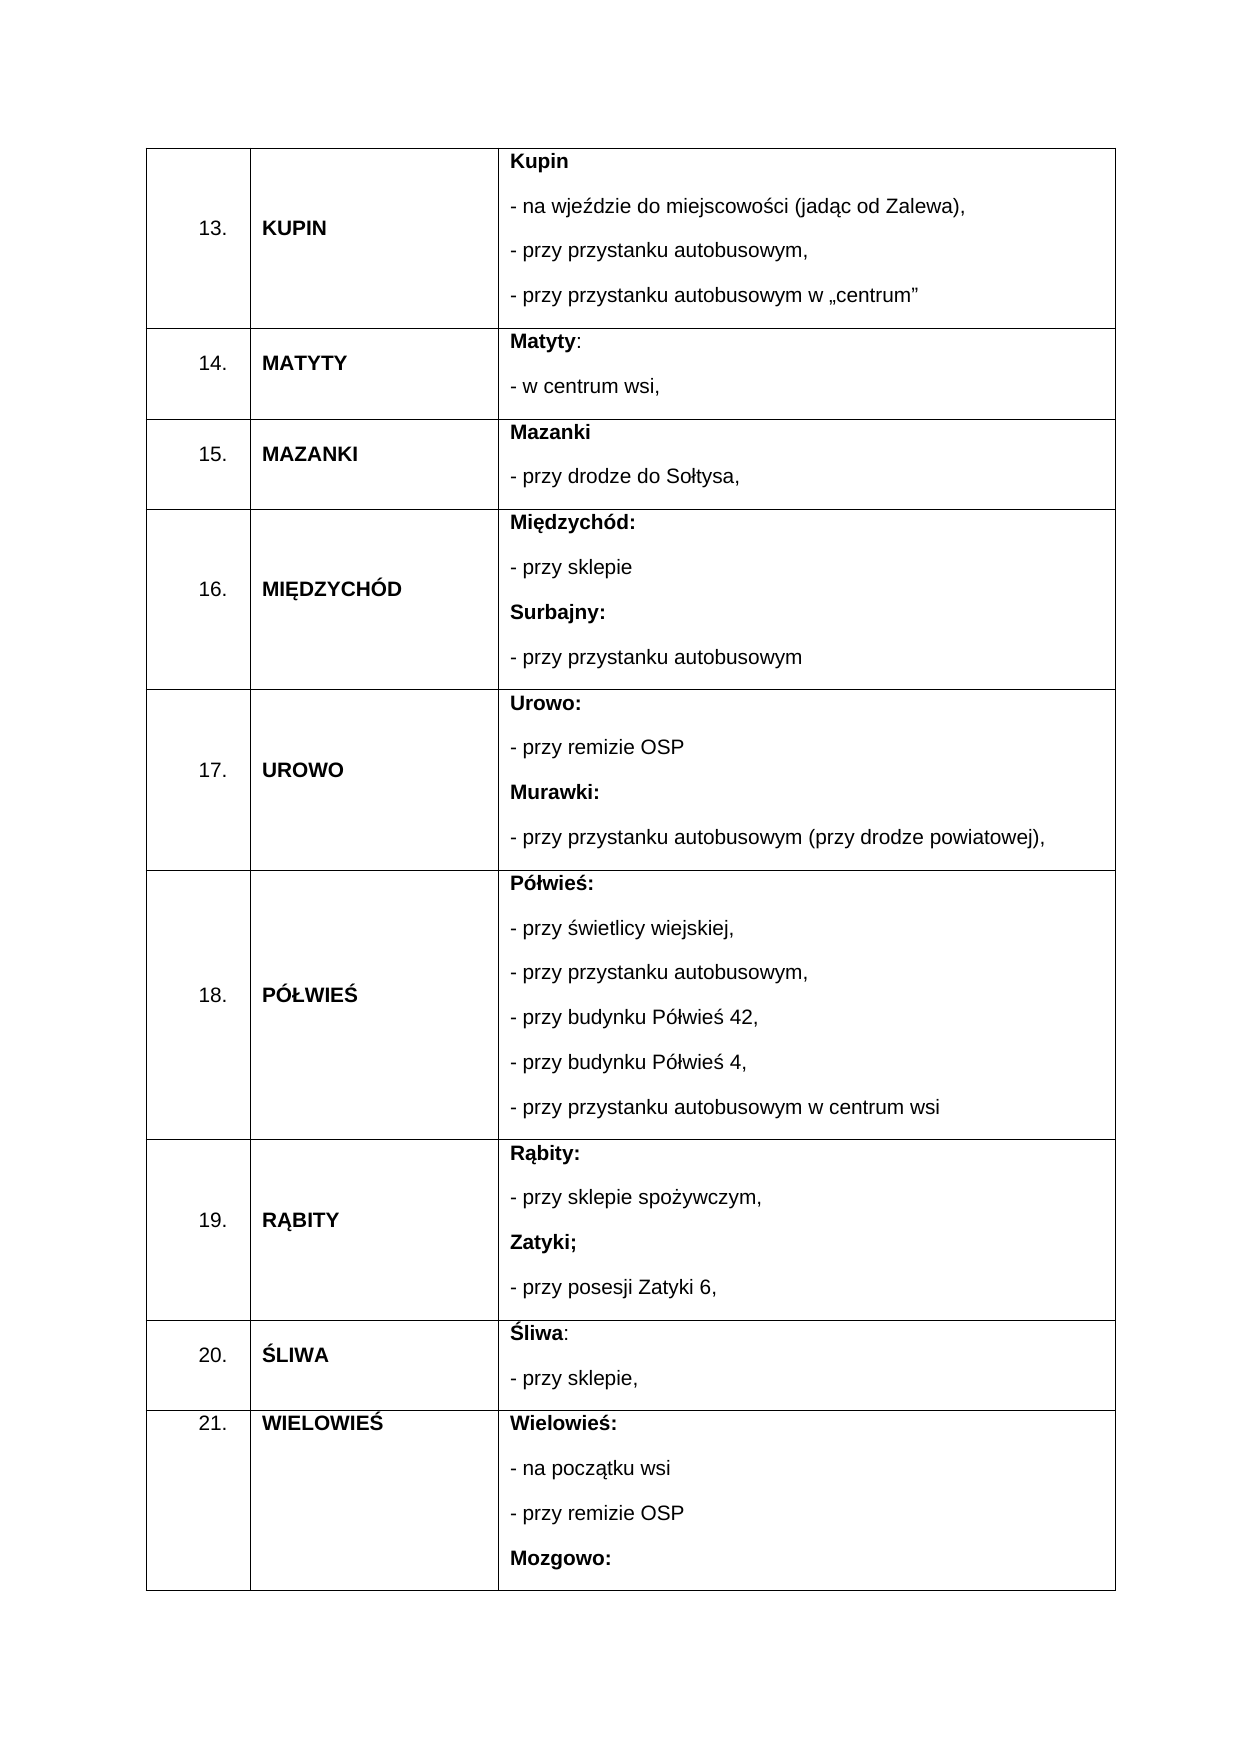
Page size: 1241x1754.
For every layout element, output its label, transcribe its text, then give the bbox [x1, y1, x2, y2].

table_cell ŚLIWA [251, 1321, 498, 1410]
table_cell Śliwa: - przy sklepie, [499, 1321, 1115, 1410]
table_cell [147, 149, 250, 328]
table_cell Wielowieś: - na początku wsi - przy remizie OSP Mozgowo: [499, 1411, 1115, 1590]
table_cell Mazanki - przy drodze do Sołtysa, [499, 420, 1115, 509]
table_cell Kupin - na wjeździe do miejscowości (jadąc od Zalewa), - przy przystanku autobusowym, - przy przystanku autobusowym w „centrum” [499, 149, 1115, 328]
table_cell [147, 329, 250, 418]
table_cell [147, 1140, 250, 1319]
table_cell Rąbity: - przy sklepie spożywczym, Zatyki; - przy posesji Zatyki 6, [499, 1140, 1115, 1319]
table_cell Matyty: - w centrum wsi, [499, 329, 1115, 418]
table_cell [147, 1411, 250, 1590]
table_cell [147, 1321, 250, 1410]
table_cell Urowo: - przy remizie OSP Murawki: - przy przystanku autobusowym (przy drodze powiatowej), [499, 690, 1115, 869]
table_cell [147, 690, 250, 869]
table_cell [147, 510, 250, 689]
table_cell UROWO [251, 690, 498, 869]
table_cell MATYTY [251, 329, 498, 418]
table_cell Półwieś: - przy świetlicy wiejskiej, - przy przystanku autobusowym, - przy budynku Półwieś 42, - przy budynku Półwieś 4, - przy przystanku autobusowym w centrum wsi [499, 871, 1115, 1139]
table_cell KUPIN [251, 149, 498, 328]
table_cell [147, 420, 250, 509]
table_cell MAZANKI [251, 420, 498, 509]
table_cell RĄBITY [251, 1140, 498, 1319]
table_cell PÓŁWIEŚ [251, 871, 498, 1139]
table_cell WIELOWIEŚ [251, 1411, 498, 1590]
table_cell [147, 871, 250, 1139]
table_cell Międzychód: - przy sklepie Surbajny: - przy przystanku autobusowym [499, 510, 1115, 689]
table_cell MIĘDZYCHÓD [251, 510, 498, 689]
